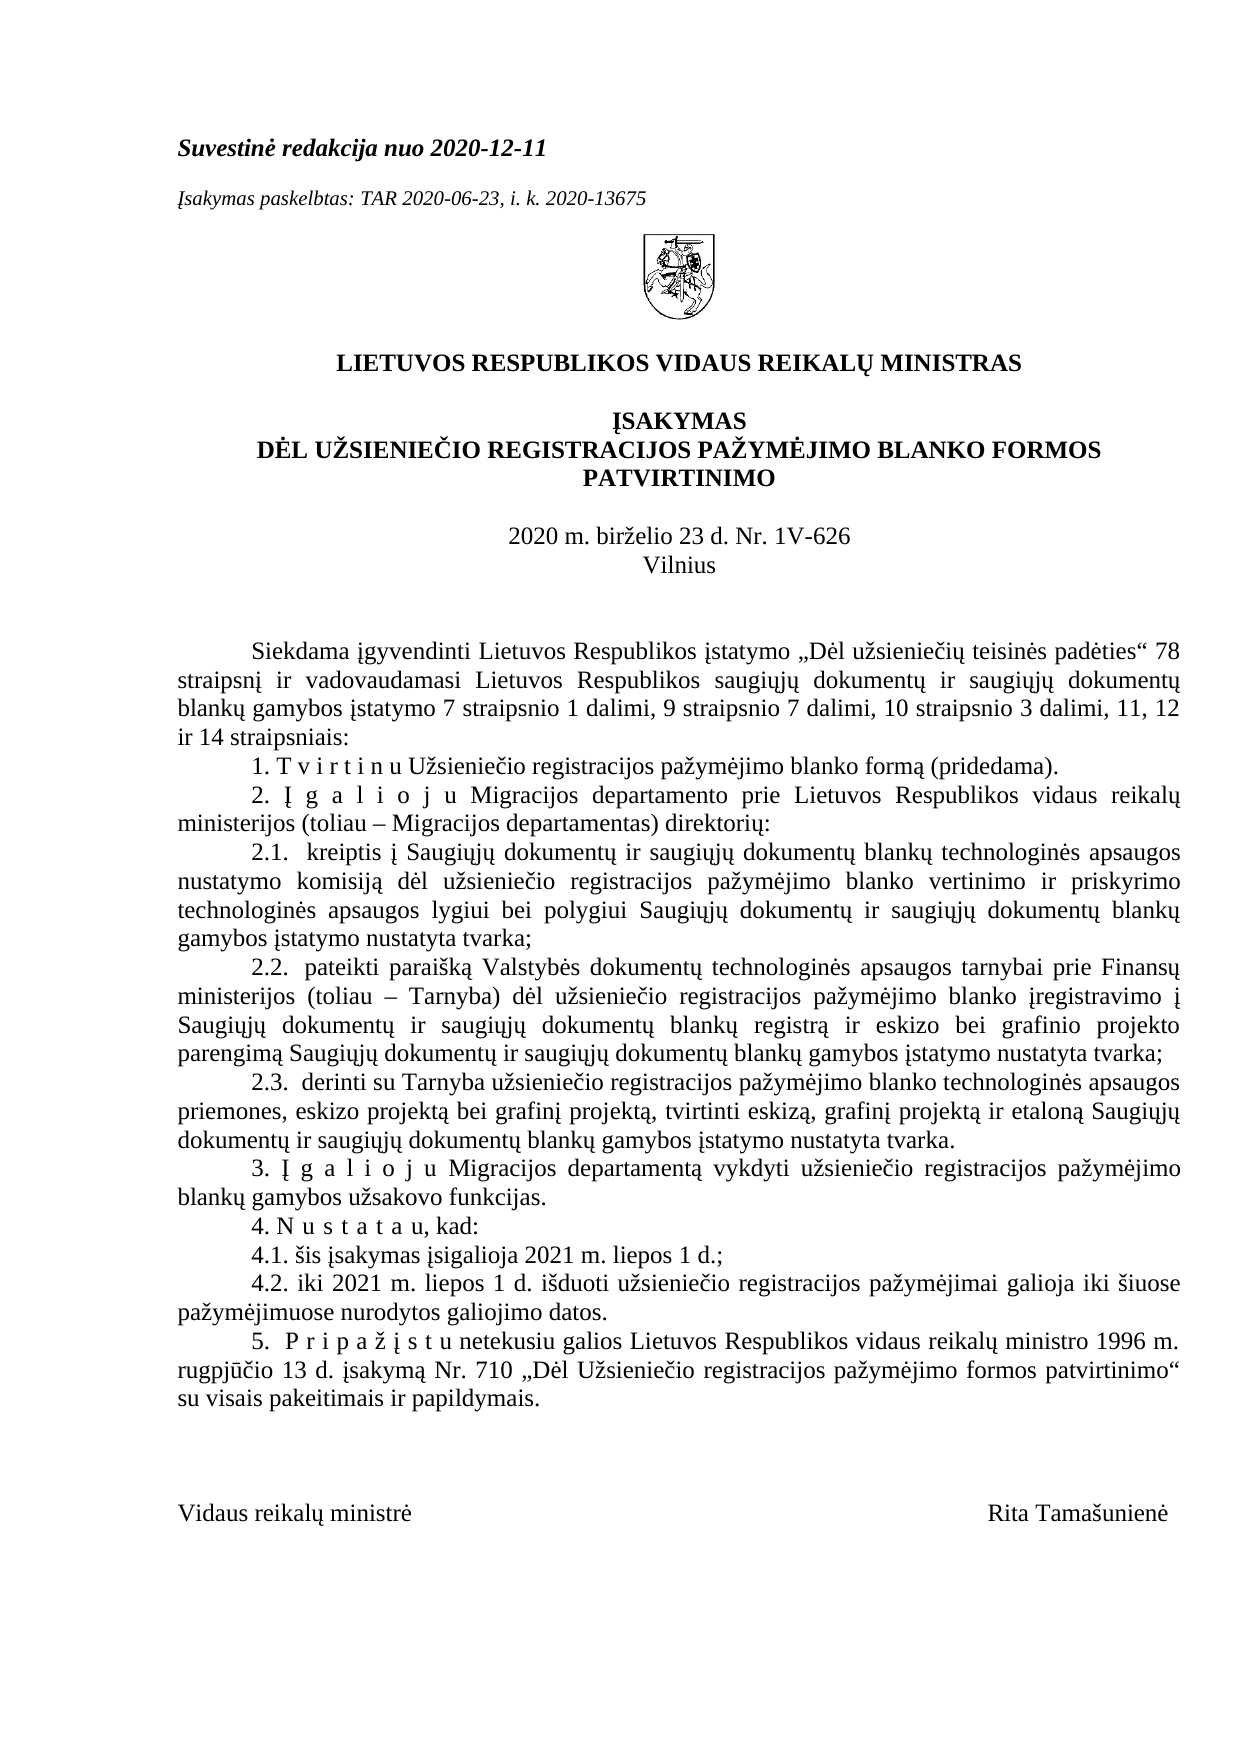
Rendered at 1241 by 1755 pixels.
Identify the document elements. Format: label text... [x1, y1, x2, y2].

text ĮSAKYMAS [177, 406, 1181, 435]
text 4.1. šis įsakymas įsigalioja 2021 m. liepos 1 d.; [177, 1240, 1181, 1268]
text 5. P r i p a ž į s t u netekusiu galios Lietuvos Respublikos vidaus reikalų ministro 1996 m. rugpjūčio 13 d. įsakymą Nr. 710 „Dėl Užsieniečio registracijos pažymėjimo formos patvirtinimo“ su visais pakeitimais ir papildymais. [177, 1326, 1181, 1412]
text Suvestinė redakcija nuo 2020-12-11 [177, 133, 1181, 162]
text 1. T v i r t i n u Užsieniečio registracijos pažymėjimo blanko formą (pridedama). [177, 751, 1181, 780]
text 2020 m. birželio 23 d. Nr. 1V-626 [177, 521, 1181, 550]
text DĖL UŽSIENIEČIO REGISTRACIJOS PAŽYMĖJIMO BLANKO FORMOS PATVIRTINIMO [177, 435, 1181, 492]
text Įsakymas paskelbtas: TAR 2020-06-23, i. k. 2020-13675 [177, 186, 1181, 210]
text 2. Į g a l i o j u Migracijos departamento prie Lietuvos Respublikos vidaus reikalų ministerijos (toliau – Migracijos departamentas) direktorių: [177, 780, 1181, 837]
text 2.2. pateikti paraišką Valstybės dokumentų technologinės apsaugos tarnybai prie Finansų ministerijos (toliau – Tarnyba) dėl užsieniečio registracijos pažymėjimo blanko įregistravimo į Saugiųjų dokumentų ir saugiųjų dokumentų blankų registrą ir eskizo bei grafinio projekto parengimą Saugiųjų dokumentų ir saugiųjų dokumentų blankų gamybos įstatymo nustatyta tvarka; [177, 952, 1181, 1067]
text Vidaus reikalų ministrė Rita Tamašunienė [177, 1498, 1181, 1527]
text Siekdama įgyvendinti Lietuvos Respublikos įstatymo „Dėl užsieniečių teisinės padėties“ 78 straipsnį ir vadovaudamasi Lietuvos Respublikos saugiųjų dokumentų ir saugiųjų dokumentų blankų gamybos įstatymo 7 straipsnio 1 dalimi, 9 straipsnio 7 dalimi, 10 straipsnio 3 dalimi, 11, 12 ir 14 straipsniais: [177, 636, 1181, 751]
text LIETUVOS RESPUBLIKOS VIDAUS REIKALŲ MINISTRAS [177, 348, 1181, 377]
text 4.2. iki 2021 m. liepos 1 d. išduoti užsieniečio registracijos pažymėjimai galioja iki šiuose pažymėjimuose nurodytos galiojimo datos. [177, 1268, 1181, 1326]
text 2.1. kreiptis į Saugiųjų dokumentų ir saugiųjų dokumentų blankų technologinės apsaugos nustatymo komisiją dėl užsieniečio registracijos pažymėjimo blanko vertinimo ir priskyrimo technologinės apsaugos lygiui bei polygiui Saugiųjų dokumentų ir saugiųjų dokumentų blankų gamybos įstatymo nustatyta tvarka; [177, 837, 1181, 952]
text 4. Nustatau, kad: [177, 1211, 1181, 1240]
text 3. Į g a l i o j u Migracijos departamentą vykdyti užsieniečio registracijos pažymėjimo blankų gamybos užsakovo funkcijas. [177, 1153, 1181, 1211]
text Vilnius [177, 550, 1181, 578]
text 2.3. derinti su Tarnyba užsieniečio registracijos pažymėjimo blanko technologinės apsaugos priemones, eskizo projektą bei grafinį projektą, tvirtinti eskizą, grafinį projektą ir etaloną Saugiųjų dokumentų ir saugiųjų dokumentų blankų gamybos įstatymo nustatyta tvarka. [177, 1067, 1181, 1153]
